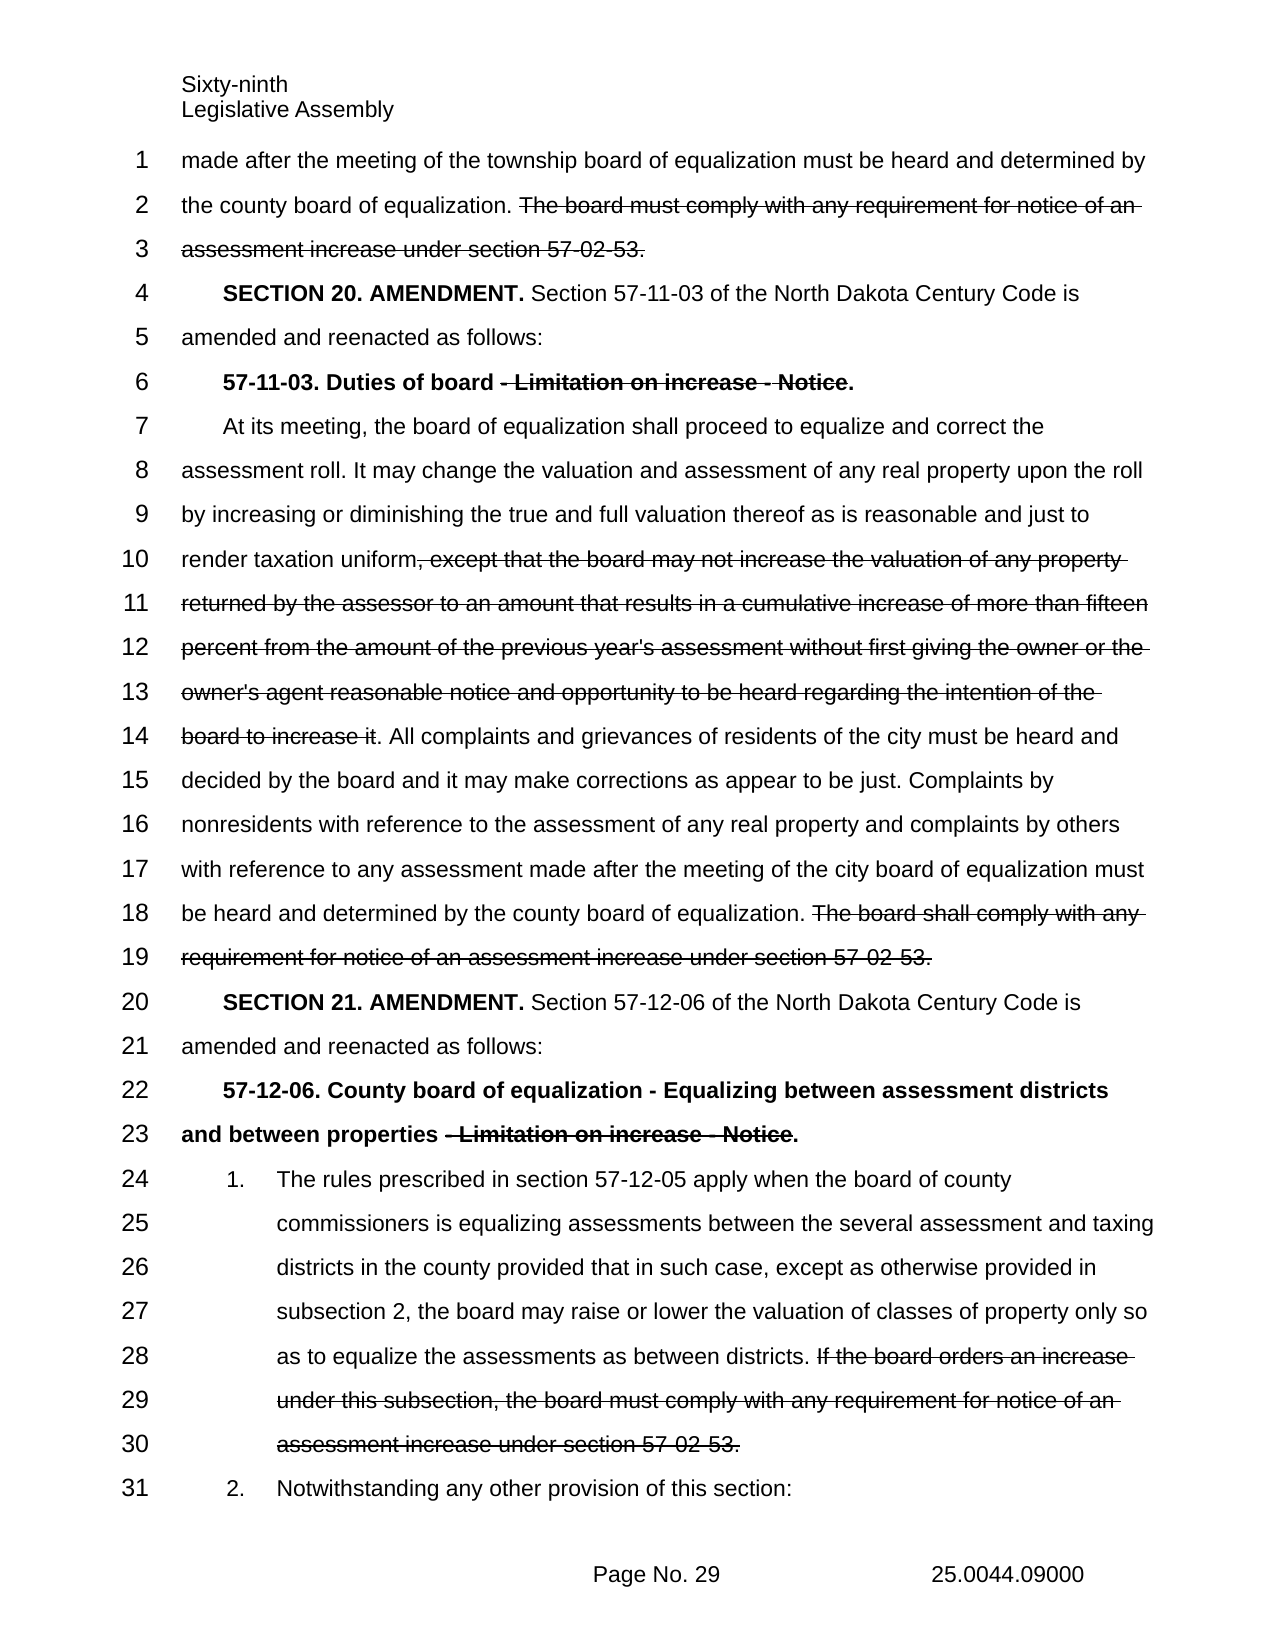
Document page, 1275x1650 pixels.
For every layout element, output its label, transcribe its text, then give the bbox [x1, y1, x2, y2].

text 1. The rules prescribed in section 57‑12‑05 apply when the board of county commissioners is equalizing assessments between the several assessment and taxing districts in the county provided that in such case, except as otherwise provided in subsection 2, the board may raise or lower the valuation of classes of property only so as to equalize the assessments as between districts. If the board orders an increase under this subsection, the board must comply with any requirement for notice of an assessment increase under section 57‑02‑53. [181, 1152, 1154, 1461]
text SECTION 20. AMENDMENT. Section 57‑11‑03 of the North Dakota Century Code is amended and reenacted as follows: [181, 266, 1154, 355]
text At its meeting, the board of equalization shall proceed to equalize and correct the assessment roll. It may change the valuation and assessment of any real property upon the roll by increasing or diminishing the true and full valuation thereof as is reasonable and just to render taxation uniform, except that the board may not increase the valuation of any property returned by the assessor to an amount that results in a cumulative increase of more than fifteen percent from the amount of the previous year's assessment without first giving the owner or the owner's agent reasonable notice and opportunity to be heard regarding the intention of the board to increase it. All complaints and grievances of residents of the city must be heard and decided by the board and it may make corrections as appear to be just. Complaints by nonresidents with reference to the assessment of any real property and complaints by others with reference to any assessment made after the meeting of the city board of equalization must be heard and determined by the county board of equalization. The board shall comply with any requirement for notice of an assessment increase under section 57‑02‑53. [181, 399, 1154, 974]
text SECTION 21. AMENDMENT. Section 57‑12‑06 of the North Dakota Century Code is amended and reenacted as follows: [181, 974, 1154, 1063]
text 2. Notwithstanding any other provision of this section: [181, 1461, 1154, 1506]
subtitle 57‑12‑06. County board of equalization - Equalizing between assessment districts and between properties ‑ Limitation on increase ‑ Notice. [181, 1063, 1154, 1152]
subtitle 57‑11‑03. Duties of board ‑ Limitation on increase ‑ Notice. [181, 355, 1154, 399]
text made after the meeting of the township board of equalization must be heard and determined by the county board of equalization. The board must comply with any requirement for notice of an assessment increase under section 57‑02‑53. [181, 133, 1154, 266]
